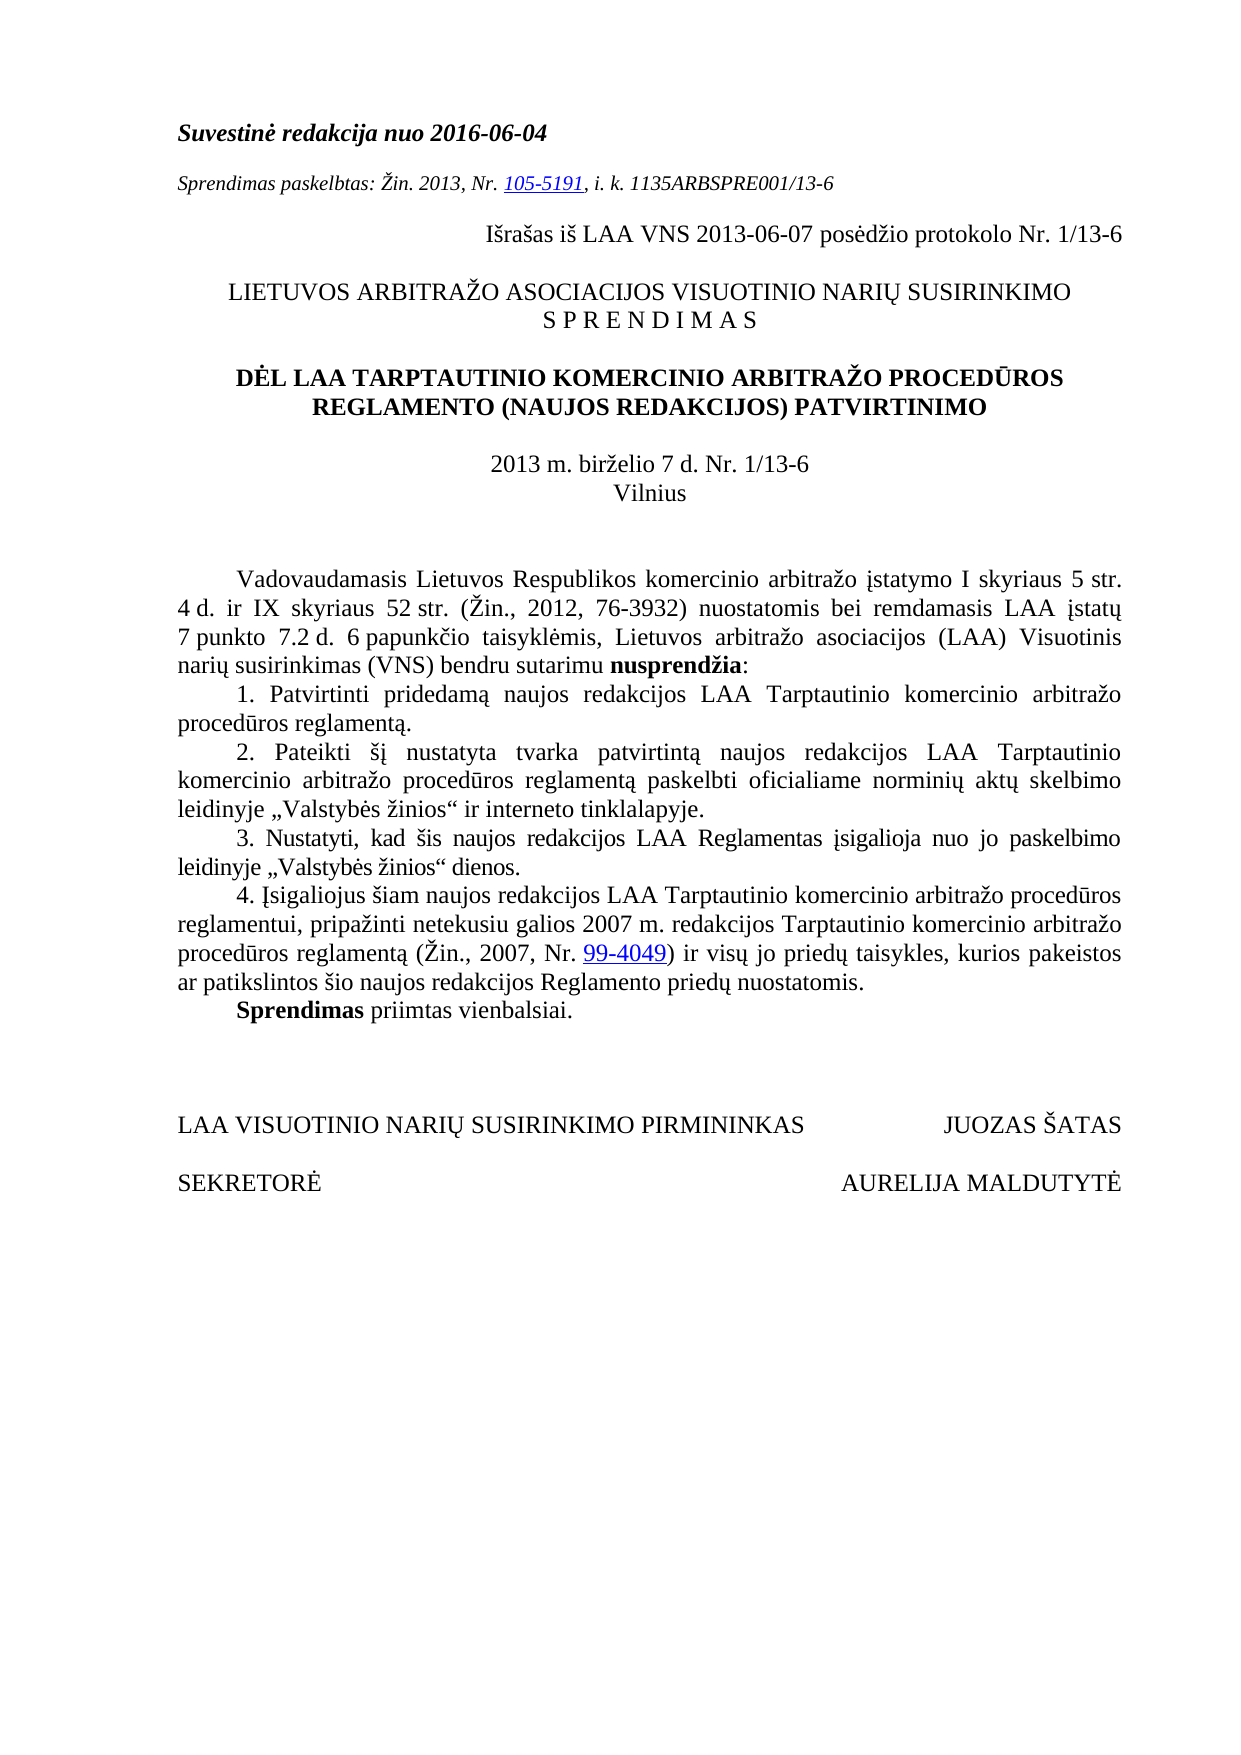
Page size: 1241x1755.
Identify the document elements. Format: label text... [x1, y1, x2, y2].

text Vadovaudamasis Lietuvos Respublikos komercinio arbitražo įstatymo I skyriaus 5 str. 4 d. ir IX skyriaus 52 str. (Žin., 2012, 76-3932) nuostatomis bei remdamasis LAA įstatų 7 punkto 7.2 d. 6 papunkčio taisyklėmis, Lietuvos arbitražo asociacijos (LAA) Visuotinis narių susirinkimas (VNS) bendru sutarimu nusprendžia: [177, 564, 1122, 679]
text Išrašas iš LAA VNS 2013-06-07 posėdžio protokolo Nr. 1/13-6 [177, 219, 1122, 248]
text Suvestinė redakcija nuo 2016-06-04 [177, 118, 1122, 147]
text S P R E N D I M A S [177, 305, 1122, 334]
text 1. Patvirtinti pridedamą naujos redakcijos LAA Tarptautinio komercinio arbitražo procedūros reglamentą. [177, 679, 1122, 737]
text Sprendimas paskelbtas: Žin. 2013, Nr. 105-5191, i. k. 1135ARBSPRE001/13-6 [177, 171, 1122, 195]
text Dėl LAA Tarptautinio komercinio arbitražo procedūros reglamento (naujos redakcijos) patvirtinimo [177, 363, 1122, 420]
text 2013 m. birželio 7 d. Nr. 1/13-6 [177, 449, 1122, 478]
text 2. Pateikti šį nustatyta tvarka patvirtintą naujos redakcijos LAA Tarptautinio komercinio arbitražo procedūros reglamentą paskelbti oficialiame norminių aktų skelbimo leidinyje „Valstybės žinios“ ir interneto tinklalapyje. [177, 737, 1122, 823]
text Vilnius [177, 478, 1122, 507]
text LAA Visuotinio narių susirinkimo pirmininkas Juozas Šatas [177, 1110, 1122, 1139]
text Sprendimas priimtas vienbalsiai. [177, 995, 1122, 1024]
text LIETUVOS ARBITRAŽO ASOCIACIJOS VISUOTINIO NARIŲ SUSIRINKIMO [177, 277, 1122, 305]
text Sekretorė Aurelija Maldutytė [177, 1168, 1122, 1197]
text 4. Įsigaliojus šiam naujos redakcijos LAA Tarptautinio komercinio arbitražo procedūros reglamentui, pripažinti netekusiu galios 2007 m. redakcijos Tarptautinio komercinio arbitražo procedūros reglamentą (Žin., 2007, Nr. 99-4049) ir visų jo priedų taisykles, kurios pakeistos ar patikslintos šio naujos redakcijos Reglamento priedų nuostatomis. [177, 880, 1122, 995]
text 3. Nustatyti, kad šis naujos redakcijos LAA Reglamentas įsigalioja nuo jo paskelbimo leidinyje „Valstybės žinios“ dienos. [177, 823, 1122, 880]
